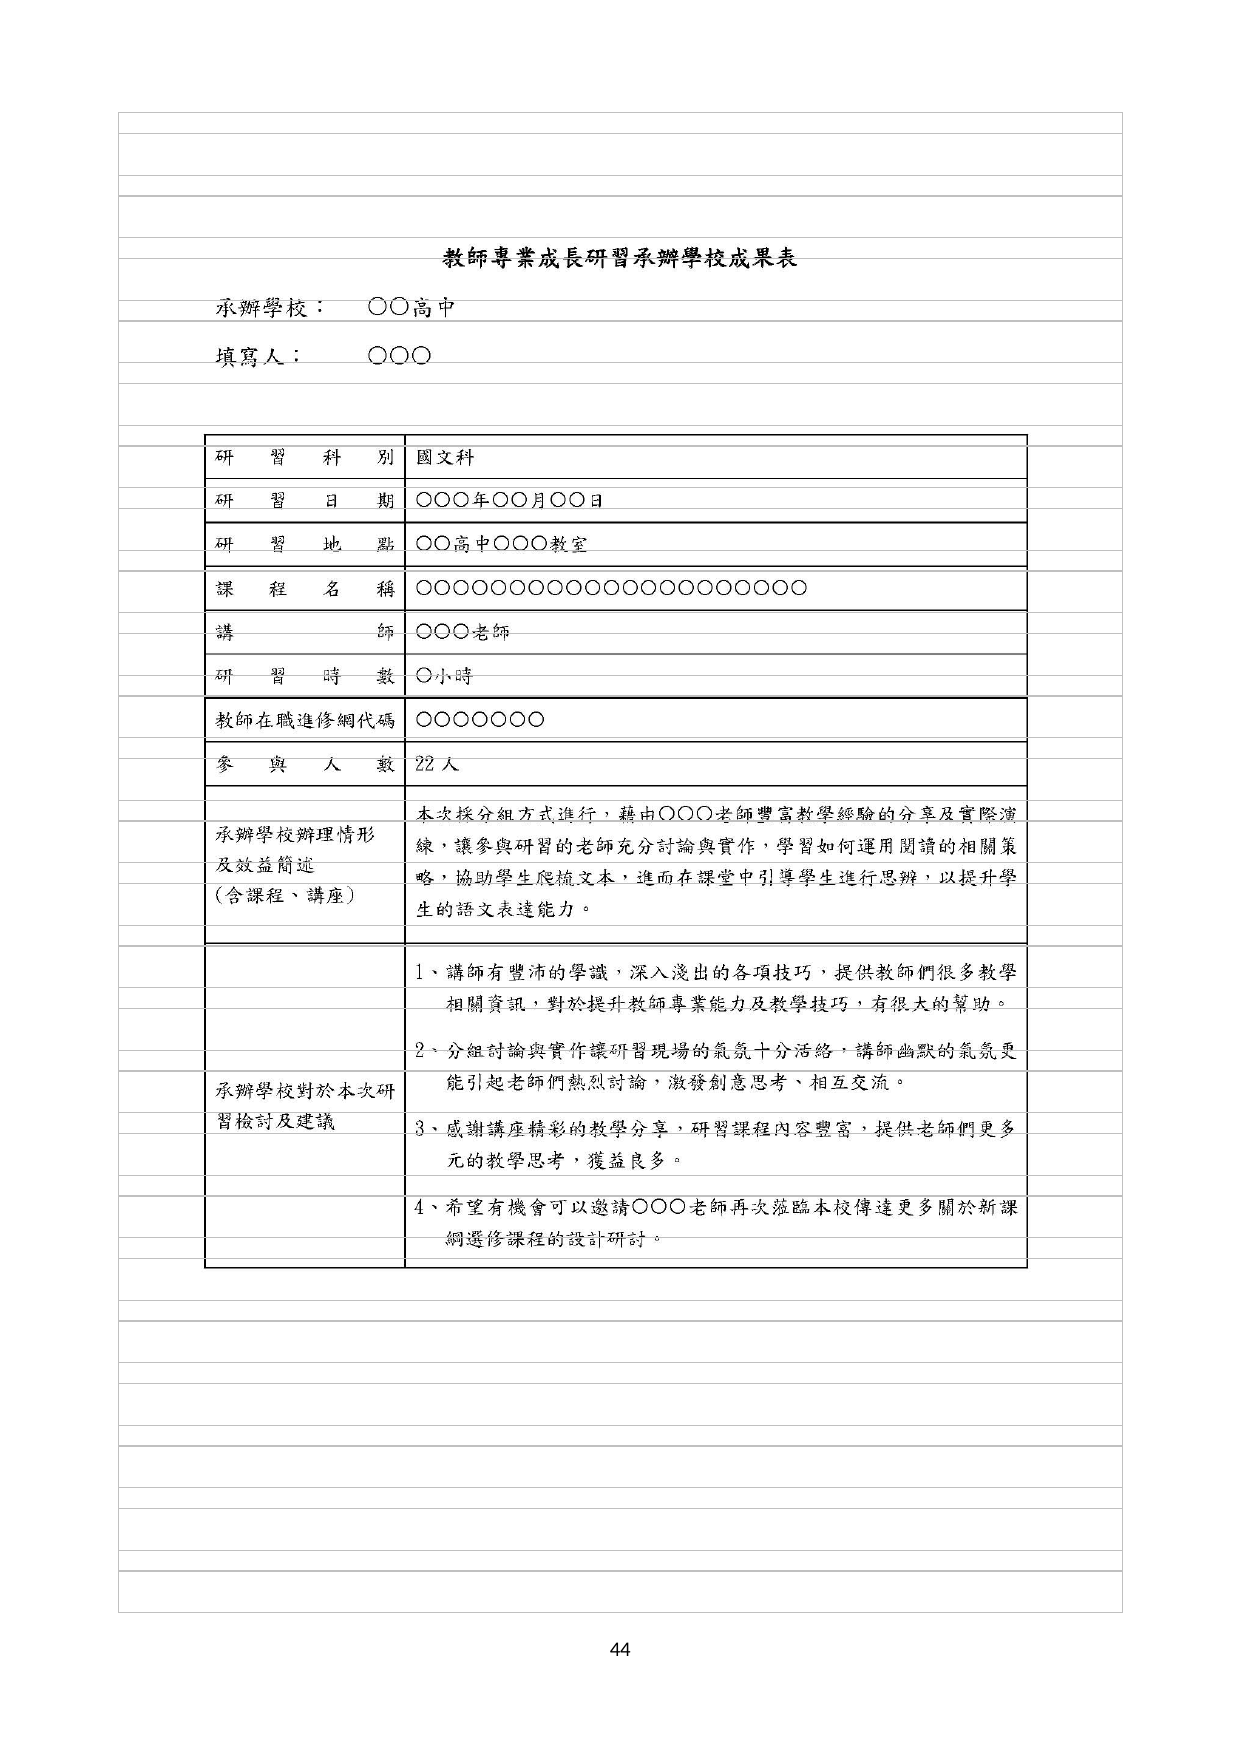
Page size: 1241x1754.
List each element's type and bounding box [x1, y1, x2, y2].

picture [119, 738, 1122, 758]
picture [119, 384, 1122, 425]
picture [119, 1134, 1122, 1175]
picture [119, 947, 1122, 987]
picture [119, 801, 1122, 820]
picture [119, 1197, 1122, 1237]
picture [119, 1447, 1122, 1487]
picture [119, 1176, 1122, 1195]
picture [119, 1363, 1122, 1383]
picture [119, 1301, 1122, 1320]
picture [119, 447, 1122, 487]
picture [119, 676, 1122, 695]
picture [119, 884, 1122, 925]
picture [119, 1384, 1122, 1425]
picture [119, 1009, 1122, 1050]
picture [119, 1509, 1122, 1550]
picture [119, 551, 1122, 570]
picture [119, 322, 1122, 362]
picture [119, 134, 1122, 175]
picture [119, 1426, 1122, 1445]
picture [119, 572, 1122, 612]
picture [119, 1488, 1122, 1508]
picture [119, 363, 1122, 383]
picture [119, 697, 1122, 737]
picture [119, 1259, 1122, 1300]
picture [119, 509, 1122, 550]
picture [119, 488, 1122, 508]
picture [119, 613, 1122, 633]
picture [119, 863, 1122, 883]
picture [119, 926, 1122, 945]
picture [119, 426, 1122, 445]
picture [119, 988, 1122, 1008]
picture [119, 1113, 1122, 1133]
picture [119, 301, 1122, 320]
picture [119, 822, 1122, 862]
picture [119, 759, 1122, 800]
picture [119, 1322, 1122, 1362]
picture [119, 238, 1122, 258]
picture [119, 634, 1122, 675]
picture [119, 1072, 1122, 1112]
picture [119, 1051, 1122, 1070]
picture [119, 176, 1122, 195]
picture [119, 259, 1122, 300]
picture [119, 197, 1122, 237]
picture [119, 1238, 1122, 1258]
